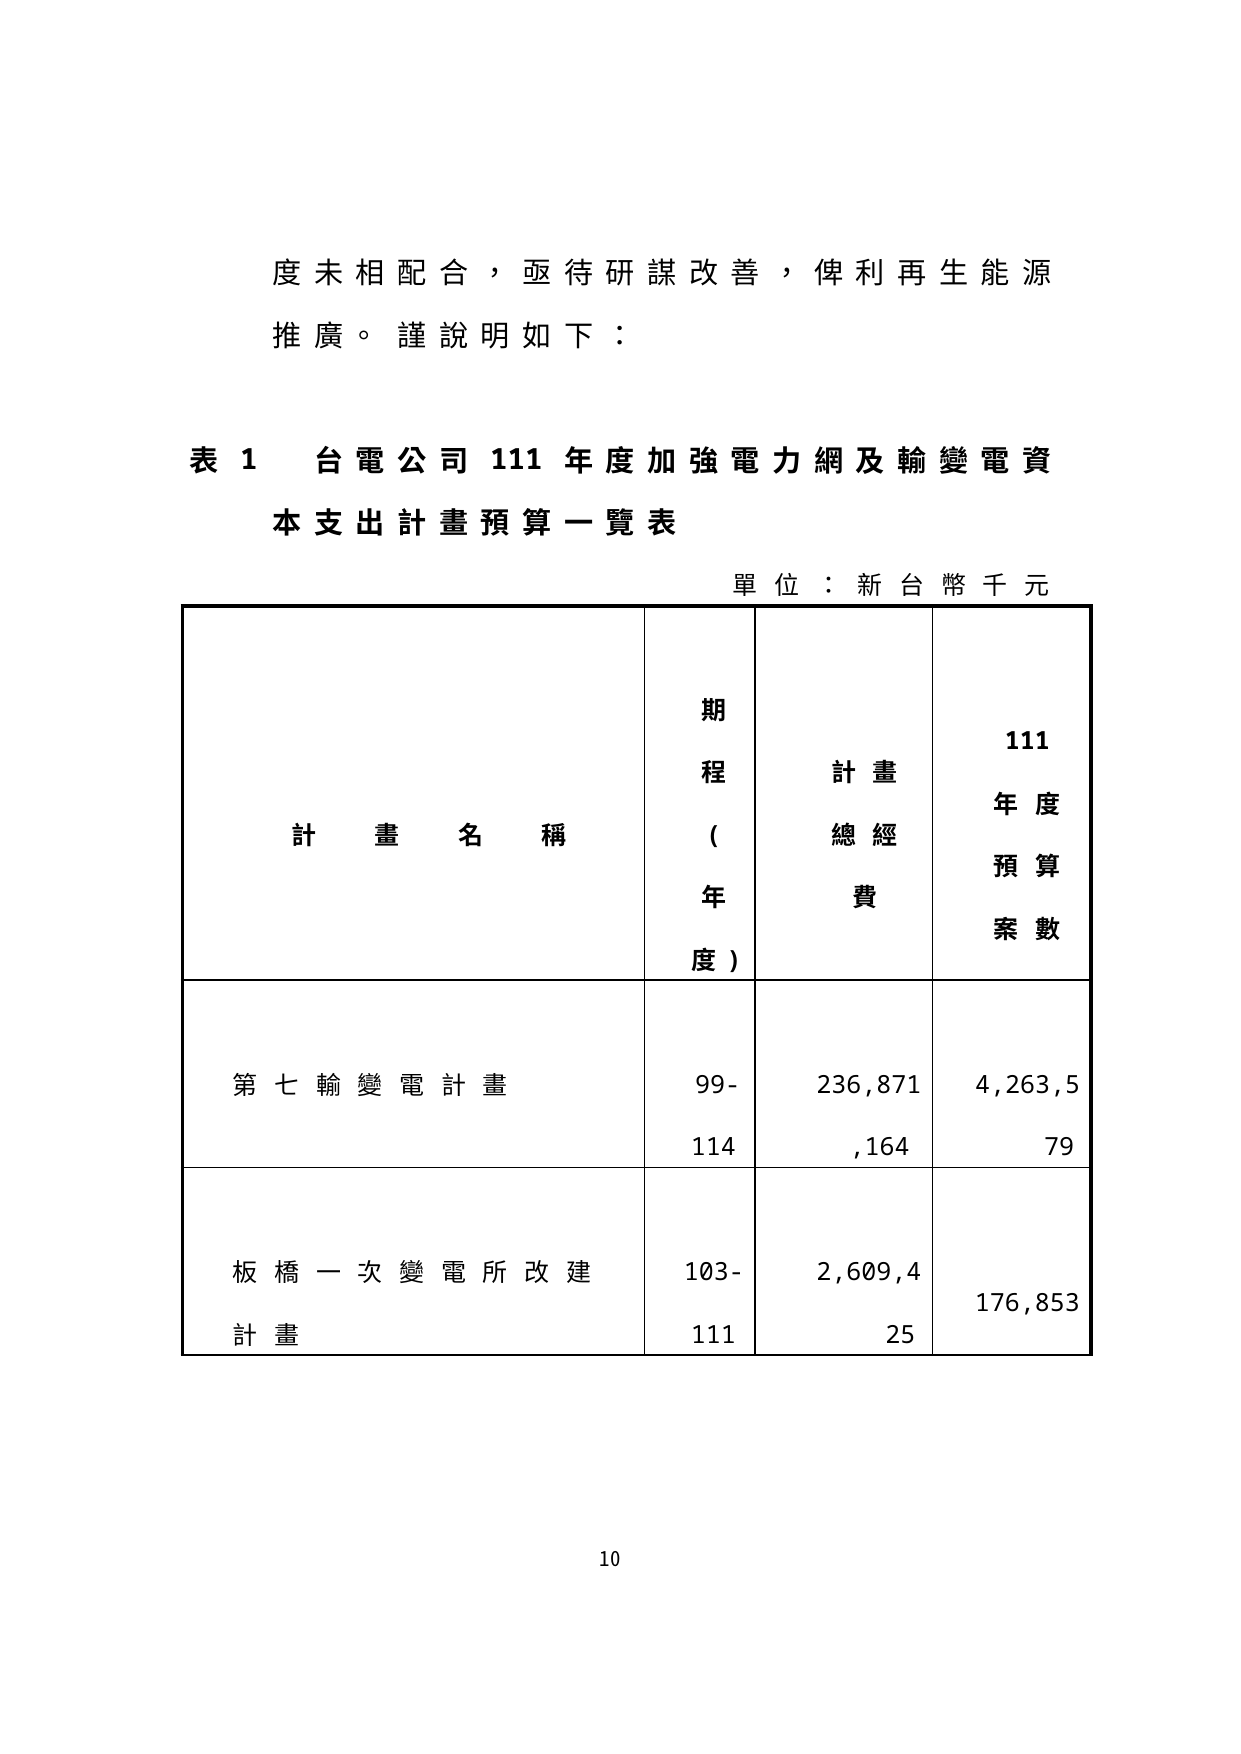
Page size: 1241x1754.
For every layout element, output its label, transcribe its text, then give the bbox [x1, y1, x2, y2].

table_header 111年度預算案數 [933, 608, 1089, 979]
table_cell 4,263,579 [933, 981, 1089, 1167]
table_cell 236,871,164 [756, 981, 932, 1167]
table_cell 第七輸變電計畫 [184, 981, 644, 1167]
text 表1 台電公司111年度加強電力網及輸變電資本支出計畫預算一覽表 [173, 417, 1058, 542]
table_cell 板橋一次變電所改建計畫 [184, 1168, 644, 1354]
table_cell 99-114 [645, 981, 754, 1167]
table_header 計畫總經費 [756, 608, 932, 979]
table_cell 176,853 [933, 1168, 1089, 1354]
text 單位：新台幣千元 [173, 542, 1058, 604]
table_header 計 畫 名 稱 [184, 608, 644, 979]
table_cell 2,609,425 [756, 1168, 932, 1354]
text 度未相配合，亟待研謀改善，俾利再生能源推廣。謹說明如下： [242, 229, 1058, 354]
table_cell 103-111 [645, 1168, 754, 1354]
table_header 期程 (年度) [645, 608, 754, 979]
